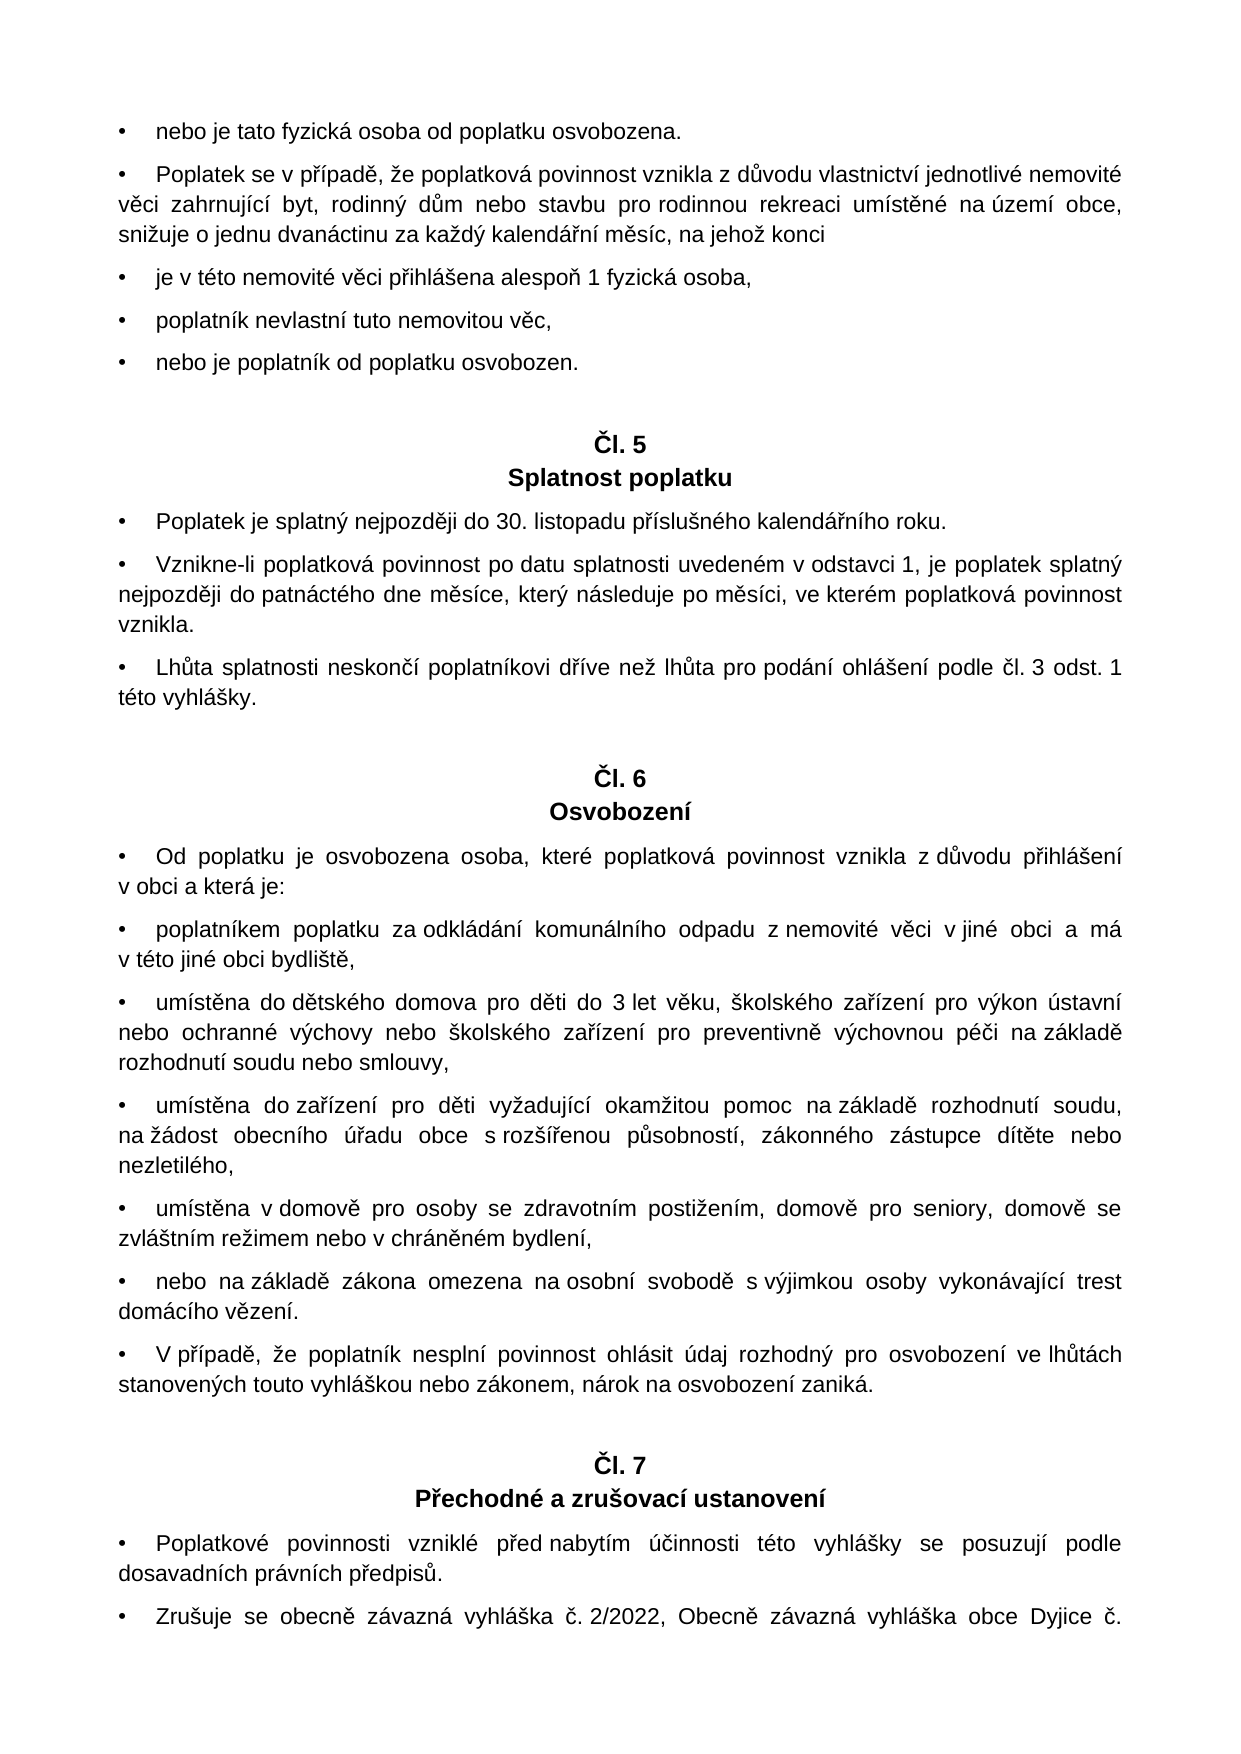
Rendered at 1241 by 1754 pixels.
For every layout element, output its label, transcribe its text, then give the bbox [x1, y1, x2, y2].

list umístěna do dětského domova pro děti do 3 let věku, školského zařízení pro výkon ústavní nebo ochranné výchovy nebo školského zařízení pro preventivně výchovnou péči na základě rozhodnutí soudu nebo smlouvy, [81, 989, 1122, 1076]
list nebo je poplatník od poplatku osvobozen. [81, 349, 1122, 376]
list Poplatkové povinnosti vzniklé před nabytím účinnosti této vyhlášky se posuzují podle dosavadních právních předpisů. [81, 1530, 1122, 1586]
list poplatníkem poplatku za odkládání komunálního odpadu z nemovité věci v jiné obci a má v této jiné obci bydliště, [81, 916, 1122, 972]
list umístěna do zařízení pro děti vyžadující okamžitou pomoc na základě rozhodnutí soudu, na žádost obecního úřadu obce s rozšířenou působností, zákonného zástupce dítěte nebo nezletilého, [81, 1092, 1122, 1179]
list Od poplatku je osvobozena osoba, které poplatková povinnost vznikla z důvodu přihlášení v obci a která je: [81, 843, 1122, 899]
list Lhůta splatnosti neskončí poplatníkovi dříve než lhůta pro podání ohlášení podle čl. 3 odst. 1 této vyhlášky. [81, 654, 1122, 711]
list nebo na základě zákona omezena na osobní svobodě s výjimkou osoby vykonávající trest domácího vězení. [81, 1268, 1122, 1324]
text Čl. 5 Splatnost poplatku [118, 429, 1122, 491]
list nebo je tato fyzická osoba od poplatku osvobozena. [81, 118, 1122, 144]
list Vznikne-li poplatková povinnost po datu splatnosti uvedeném v odstavci 1, je poplatek splatný nejpozději do patnáctého dne měsíce, který následuje po měsíci, ve kterém poplatková povinnost vznikla. [81, 551, 1122, 638]
list Zrušuje se obecně závazná vyhláška č. 2/2022, Obecně závazná vyhláška obce Dyjice č. [81, 1603, 1122, 1629]
text Čl. 6 Osvobození [118, 764, 1122, 826]
list poplatník nevlastní tuto nemovitou věc, [81, 307, 1122, 333]
text Čl. 7 Přechodné a zrušovací ustanovení [118, 1451, 1122, 1513]
list V případě, že poplatník nesplní povinnost ohlásit údaj rozhodný pro osvobození ve lhůtách stanovených touto vyhláškou nebo zákonem, nárok na osvobození zaniká. [81, 1341, 1122, 1397]
list je v této nemovité věci přihlášena alespoň 1 fyzická osoba, [81, 264, 1122, 290]
list Poplatek je splatný nejpozději do 30. listopadu příslušného kalendářního roku. [81, 508, 1122, 534]
list Poplatek se v případě, že poplatková povinnost vznikla z důvodu vlastnictví jednotlivé nemovité věci zahrnující byt, rodinný dům nebo stavbu pro rodinnou rekreaci umístěné na území obce, snižuje o jednu dvanáctinu za každý kalendářní měsíc, na jehož konci [81, 161, 1122, 248]
list umístěna v domově pro osoby se zdravotním postižením, domově pro seniory, domově se zvláštním režimem nebo v chráněném bydlení, [81, 1195, 1122, 1252]
